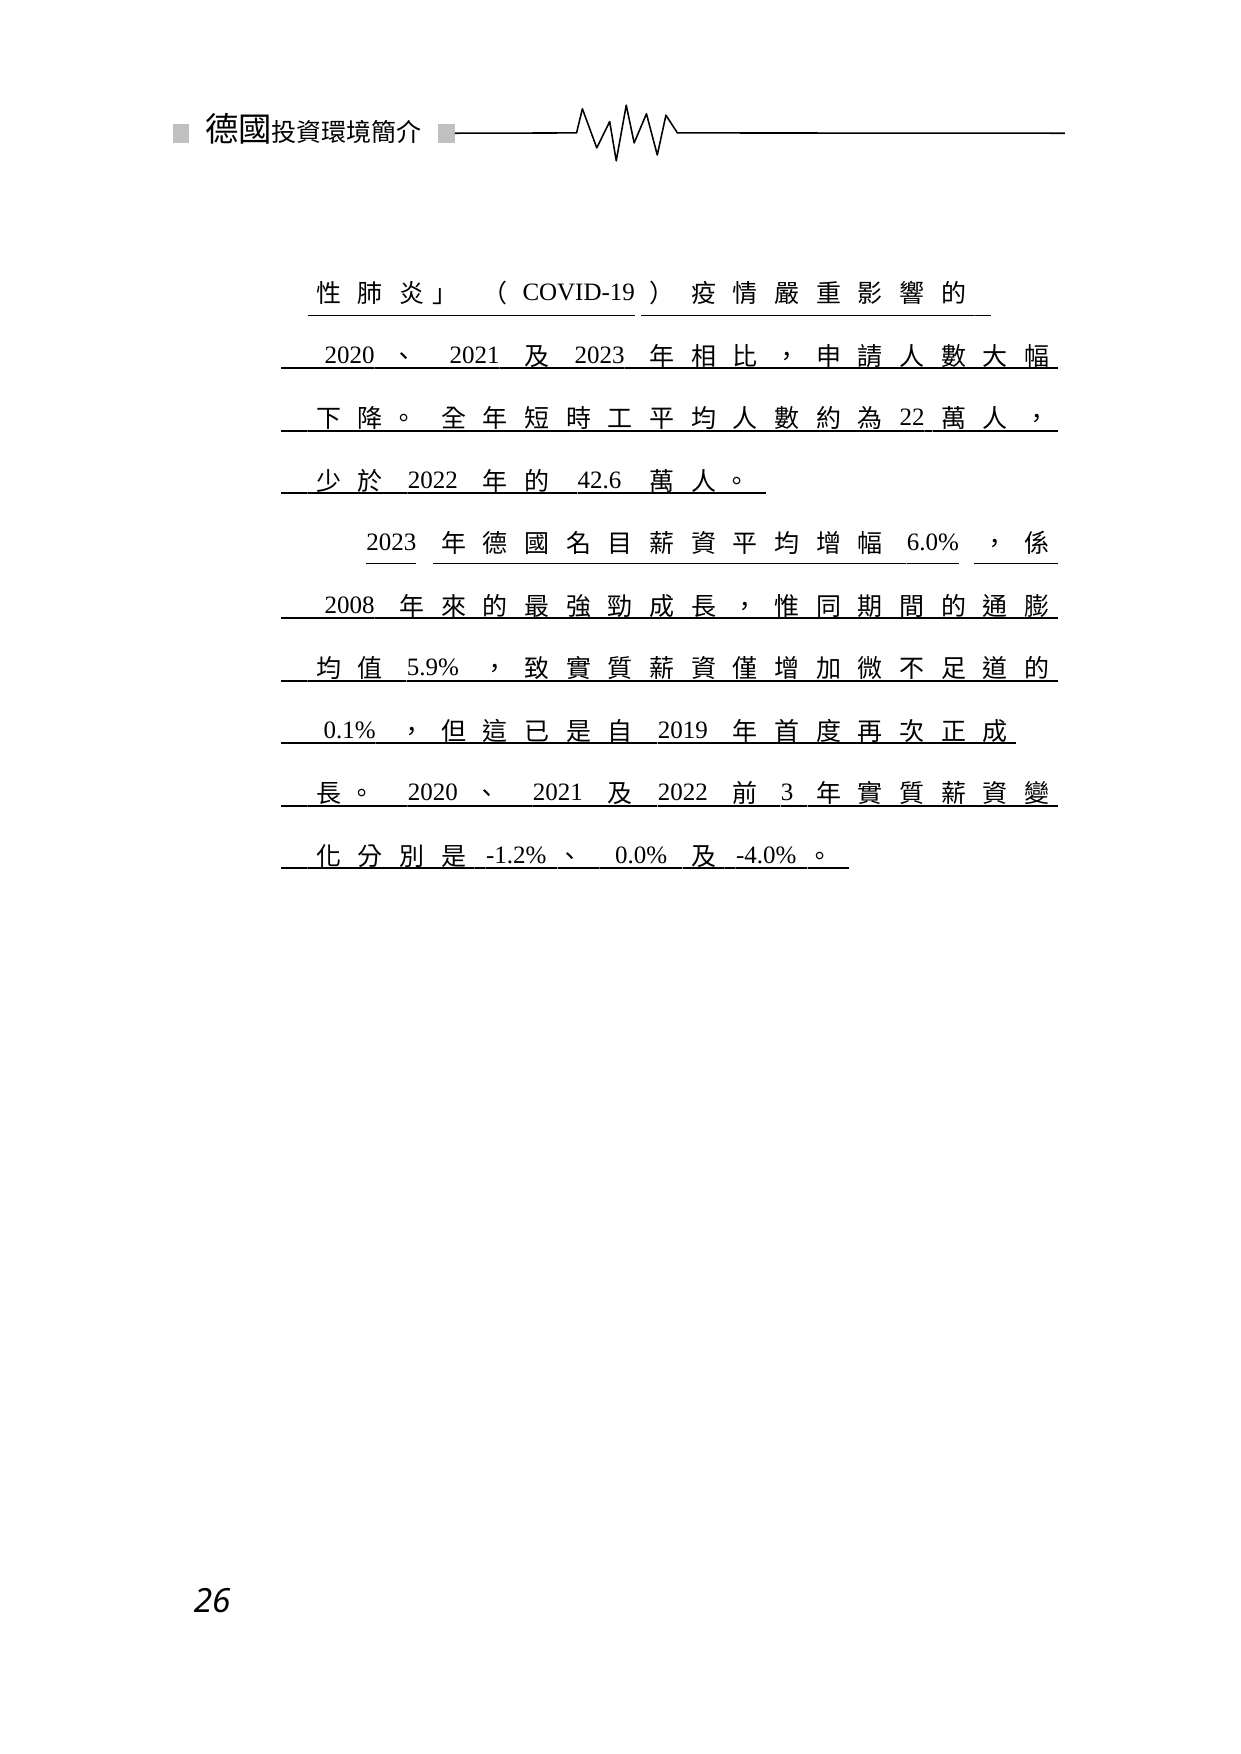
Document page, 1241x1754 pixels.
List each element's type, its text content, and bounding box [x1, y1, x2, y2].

text 2023年德國名目薪資平均增幅6.0%，係2008年來的最強勁成長，惟同期間的通膨 [281, 500, 1058, 617]
text 化分別是-1.2%、0.0%及-4.0%。 [281, 807, 1058, 875]
text 性肺炎」（COVID-19）疫情嚴重影響的2020、2021及2023年相比，申請人數大幅 [281, 250, 1058, 367]
text 均值5.9%，致實質薪資僅增加微不足道的 [281, 619, 1058, 680]
text 少於2022年的42.6萬人。 [281, 432, 1058, 500]
text 下降。全年短時工平均人數約為22萬人， [281, 369, 1058, 430]
text 0.1%，但這已是自2019年首度再次正成長。2020、2021及2022前3年實質薪資變 [281, 682, 1058, 805]
